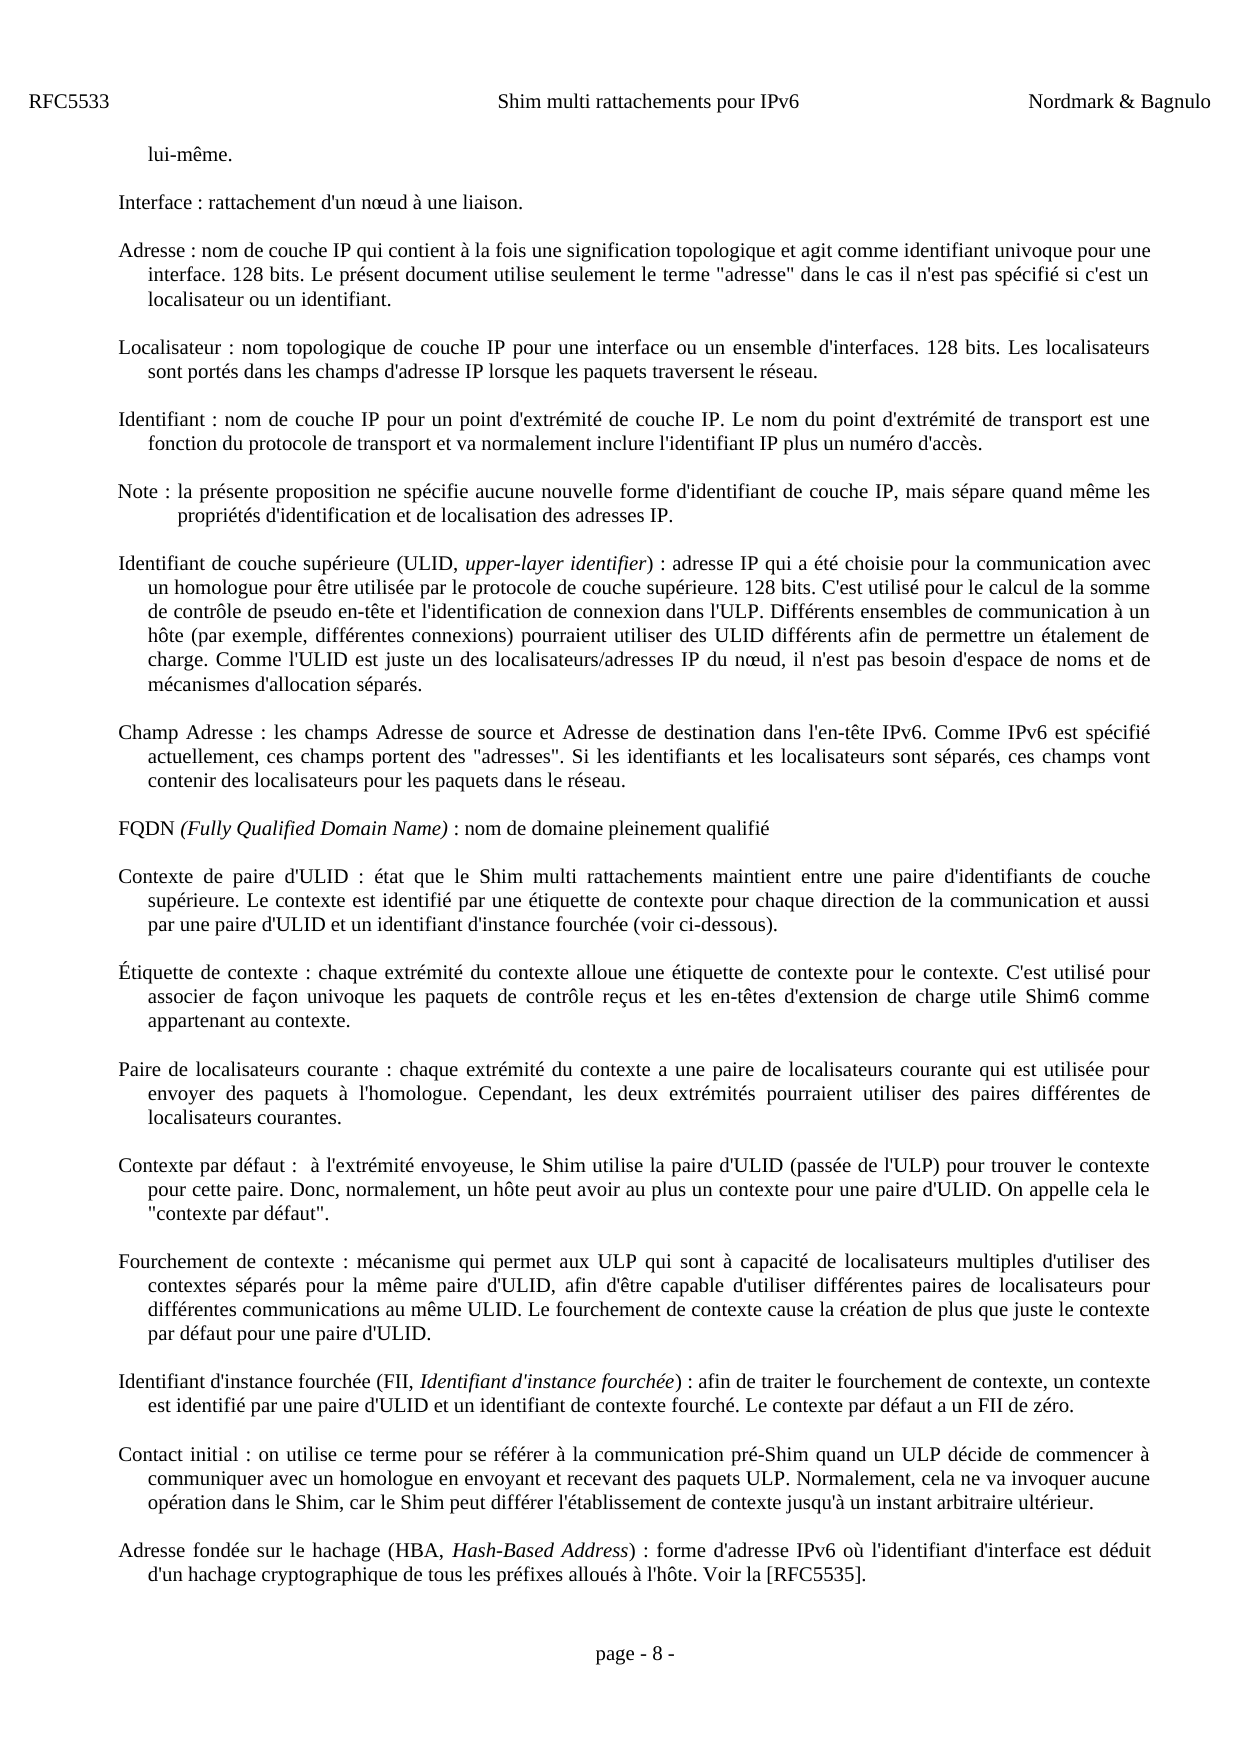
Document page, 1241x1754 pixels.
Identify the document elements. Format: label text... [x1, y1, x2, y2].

text Contexte de paire d'ULID : état que le Shim multi rattachements maintient entre une paire d'identifiants de couche supérieure. Le contexte est identifié par une étiquette de contexte pour chaque direction de la communication et aussi par une paire d'ULID et un identifiant d'instance fourchée (voir ci-dessous). [118, 864, 1152, 936]
text lui-même. [118, 142, 1152, 166]
text Contexte par défaut : à l'extrémité envoyeuse, le Shim utilise la paire d'ULID (passée de l'ULP) pour trouver le contexte pour cette paire. Donc, normalement, un hôte peut avoir au plus un contexte pour une paire d'ULID. On appelle cela le "contexte par défaut". [118, 1153, 1152, 1225]
text Note : la présente proposition ne spécifie aucune nouvelle forme d'identifiant de couche IP, mais sépare quand même les propriétés d'identification et de localisation des adresses IP. [117, 479, 1152, 527]
text Adresse : nom de couche IP qui contient à la fois une signification topologique et agit comme identifiant univoque pour une interface. 128 bits. Le présent document utilise seulement le terme "adresse" dans le cas il n'est pas spécifié si c'est un localisateur ou un identifiant. [118, 238, 1152, 311]
text FQDN (Fully Qualified Domain Name) : nom de domaine pleinement qualifié [118, 816, 1152, 840]
text Identifiant : nom de couche IP pour un point d'extrémité de couche IP. Le nom du point d'extrémité de transport est une fonction du protocole de transport et va normalement inclure l'identifiant IP plus un numéro d'accès. [118, 407, 1152, 455]
text Contact initial : on utilise ce terme pour se référer à la communication pré-Shim quand un ULP décide de commencer à communiquer avec un homologue en envoyant et recevant des paquets ULP. Normalement, cela ne va invoquer aucune opération dans le Shim, car le Shim peut différer l'établissement de contexte jusqu'à un instant arbitraire ultérieur. [118, 1441, 1152, 1514]
text Interface : rattachement d'un nœud à une liaison. [118, 190, 1152, 214]
text Champ Adresse : les champs Adresse de source et Adresse de destination dans l'en-tête IPv6. Comme IPv6 est spécifié actuellement, ces champs portent des "adresses". Si les identifiants et les localisateurs sont séparés, ces champs vont contenir des localisateurs pour les paquets dans le réseau. [118, 719, 1152, 792]
text Adresse fondée sur le hachage (HBA, Hash-Based Address) : forme d'adresse IPv6 où l'identifiant d'interface est déduit d'un hachage cryptographique de tous les préfixes alloués à l'hôte. Voir la [RFC5535]. [118, 1538, 1152, 1586]
text Identifiant d'instance fourchée (FII, Identifiant d'instance fourchée) : afin de traiter le fourchement de contexte, un contexte est identifié par une paire d'ULID et un identifiant de contexte fourché. Le contexte par défaut a un FII de zéro. [118, 1369, 1152, 1417]
text Identifiant de couche supérieure (ULID, upper-layer identifier) : adresse IP qui a été choisie pour la communication avec un homologue pour être utilisée par le protocole de couche supérieure. 128 bits. C'est utilisé pour le calcul de la somme de contrôle de pseudo en-tête et l'identification de connexion dans l'ULP. Différents ensembles de communication à un hôte (par exemple, différentes connexions) pourraient utiliser des ULID différents afin de permettre un étalement de charge. Comme l'ULID est juste un des localisateurs/adresses IP du nœud, il n'est pas besoin d'espace de noms et de mécanismes d'allocation séparés. [118, 551, 1152, 696]
text Étiquette de contexte : chaque extrémité du contexte alloue une étiquette de contexte pour le contexte. C'est utilisé pour associer de façon univoque les paquets de contrôle reçus et les en-têtes d'extension de charge utile Shim6 comme appartenant au contexte. [118, 960, 1152, 1032]
text Paire de localisateurs courante : chaque extrémité du contexte a une paire de localisateurs courante qui est utilisée pour envoyer des paquets à l'homologue. Cependant, les deux extrémités pourraient utiliser des paires différentes de localisateurs courantes. [118, 1056, 1152, 1129]
text Localisateur : nom topologique de couche IP pour une interface ou un ensemble d'interfaces. 128 bits. Les localisateurs sont portés dans les champs d'adresse IP lorsque les paquets traversent le réseau. [118, 334, 1152, 383]
text Fourchement de contexte : mécanisme qui permet aux ULP qui sont à capacité de localisateurs multiples d'utiliser des contextes séparés pour la même paire d'ULID, afin d'être capable d'utiliser différentes paires de localisateurs pour différentes communications au même ULID. Le fourchement de contexte cause la création de plus que juste le contexte par défaut pour une paire d'ULID. [118, 1249, 1152, 1345]
